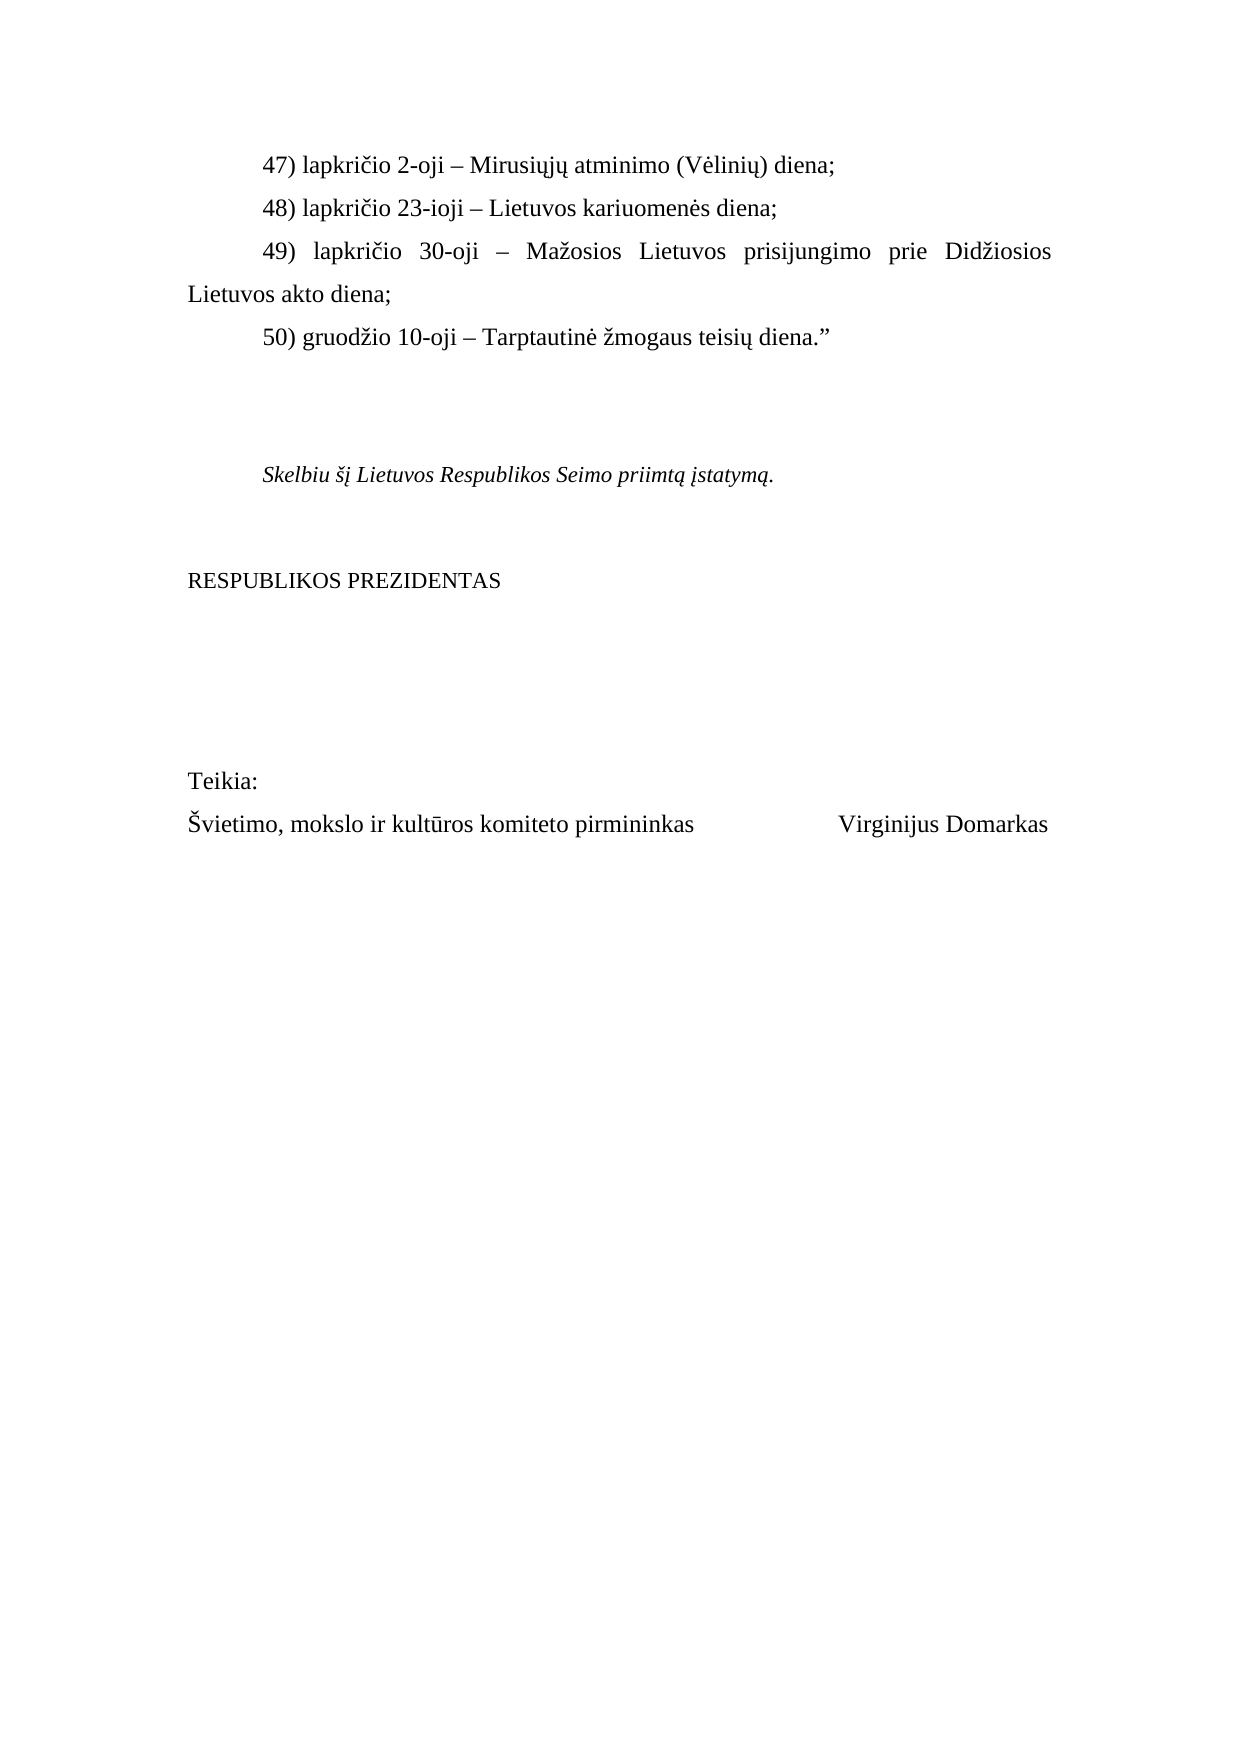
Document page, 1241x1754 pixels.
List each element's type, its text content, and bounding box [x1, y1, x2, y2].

text 47) lapkričio 2-oji – Mirusiųjų atminimo (Vėlinių) diena; [187, 150, 1053, 179]
text Teikia: [187, 766, 1053, 794]
text Skelbiu šį Lietuvos Respublikos Seimo priimtą įstatymą. [187, 462, 1053, 488]
text 50) gruodžio 10-oji – Tarptautinė žmogaus teisių diena.” [187, 322, 1053, 351]
text Švietimo, mokslo ir kultūros komiteto pirmininkas Virginijus Domarkas [187, 809, 1053, 838]
text 48) lapkričio 23-ioji – Lietuvos kariuomenės diena; [187, 193, 1053, 222]
text 49) lapkričio 30-oji – Mažosios Lietuvos prisijungimo prie Didžiosios Lietuvos akto diena; [187, 236, 1053, 308]
text RESPUBLIKOS PREZIDENTAS [187, 567, 1053, 593]
